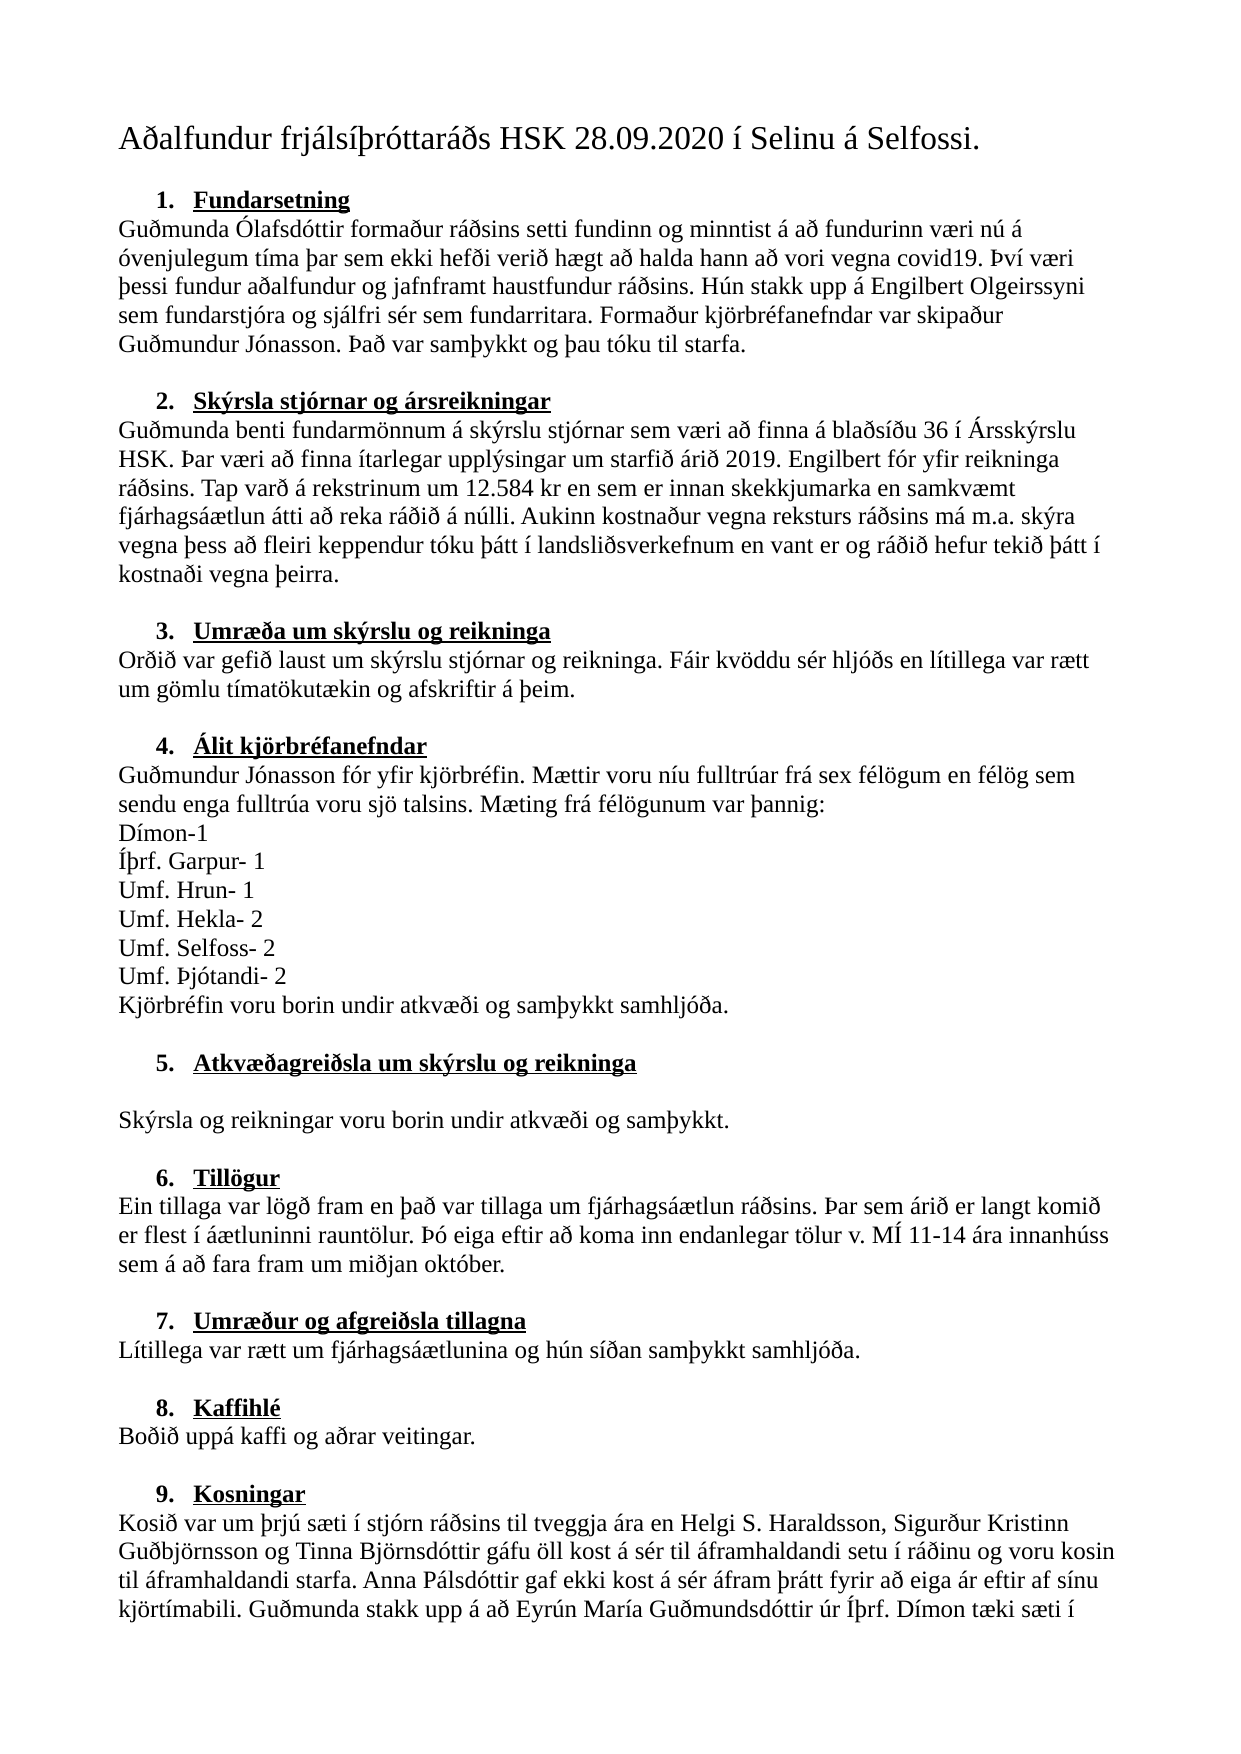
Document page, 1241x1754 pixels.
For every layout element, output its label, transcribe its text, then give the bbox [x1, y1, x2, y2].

text Guðmunda Ólafsdóttir formaður ráðsins setti fundinn og minntist á að fundurinn væri nú á óvenjulegum tíma þar sem ekki hefði verið hægt að halda hann að vori vegna covid19. Því væri þessi fundur aðalfundur og jafnframt haustfundur ráðsins. Hún stakk upp á Engilbert Olgeirssyni sem fundarstjóra og sjálfri sér sem fundarritara. Formaður kjörbréfanefndar var skipaður Guðmundur Jónasson. Það var samþykkt og þau tóku til starfa. [118, 214, 1122, 358]
list Atkvæðagreiðsla um skýrslu og reikninga [156, 1048, 1122, 1076]
text Íþrf. Garpur- 1 [118, 846, 1122, 875]
list Álit kjörbréfanefndar [156, 731, 1122, 760]
list Tillögur [156, 1163, 1122, 1191]
text Umf. Hekla- 2 [118, 904, 1122, 933]
text Kosið var um þrjú sæti í stjórn ráðsins til tveggja ára en Helgi S. Haraldsson, Sigurður Kristinn Guðbjörnsson og Tinna Björnsdóttir gáfu öll kost á sér til áframhaldandi setu í ráðinu og voru kosin til áframhaldandi starfa. Anna Pálsdóttir gaf ekki kost á sér áfram þrátt fyrir að eiga ár eftir af sínu kjörtímabili. Guðmunda stakk upp á að Eyrún María Guðmundsdóttir úr Íþrf. Dímon tæki sæti í [118, 1508, 1122, 1623]
text Guðmunda benti fundarmönnum á skýrslu stjórnar sem væri að finna á blaðsíðu 36 í Ársskýrslu HSK. Þar væri að finna ítarlegar upplýsingar um starfið árið 2019. Engilbert fór yfir reikninga ráðsins. Tap varð á rekstrinum um 12.584 kr en sem er innan skekkjumarka en samkvæmt fjárhagsáætlun átti að reka ráðið á núlli. Aukinn kostnaður vegna reksturs ráðsins má m.a. skýra vegna þess að fleiri keppendur tóku þátt í landsliðsverkefnum en vant er og ráðið hefur tekið þátt í kostnaði vegna þeirra. [118, 415, 1122, 588]
text Skýrsla og reikningar voru borin undir atkvæði og samþykkt. [118, 1105, 1122, 1134]
text Umf. Selfoss- 2 [118, 933, 1122, 961]
list Skýrsla stjórnar og ársreikningar [156, 386, 1122, 415]
text Ein tillaga var lögð fram en það var tillaga um fjárhagsáætlun ráðsins. Þar sem árið er langt komið er flest í áætluninni rauntölur. Þó eiga eftir að koma inn endanlegar tölur v. MÍ 11-14 ára innanhúss sem á að fara fram um miðjan október. [118, 1191, 1122, 1278]
text Orðið var gefið laust um skýrslu stjórnar og reikninga. Fáir kvöddu sér hljóðs en lítillega var rætt um gömlu tímatökutækin og afskriftir á þeim. [118, 645, 1122, 703]
text Aðalfundur frjálsíþróttaráðs HSK 28.09.2020 í Selinu á Selfossi. [118, 118, 1122, 156]
list Umræða um skýrslu og reikninga [156, 616, 1122, 645]
text Lítillega var rætt um fjárhagsáætlunina og hún síðan samþykkt samhljóða. [118, 1335, 1122, 1364]
text Guðmundur Jónasson fór yfir kjörbréfin. Mættir voru níu fulltrúar frá sex félögum en félög sem sendu enga fulltrúa voru sjö talsins. Mæting frá félögunum var þannig: [118, 760, 1122, 818]
text Umf. Hrun- 1 [118, 875, 1122, 904]
text Boðið uppá kaffi og aðrar veitingar. [118, 1421, 1122, 1450]
list Kosningar [156, 1479, 1122, 1508]
list Kaffihlé [156, 1393, 1122, 1421]
list Fundarsetning [156, 185, 1122, 214]
text Umf. Þjótandi- 2 [118, 961, 1122, 990]
list Umræður og afgreiðsla tillagna [156, 1306, 1122, 1335]
text Kjörbréfin voru borin undir atkvæði og samþykkt samhljóða. [118, 990, 1122, 1019]
text Dímon-1 [118, 818, 1122, 846]
